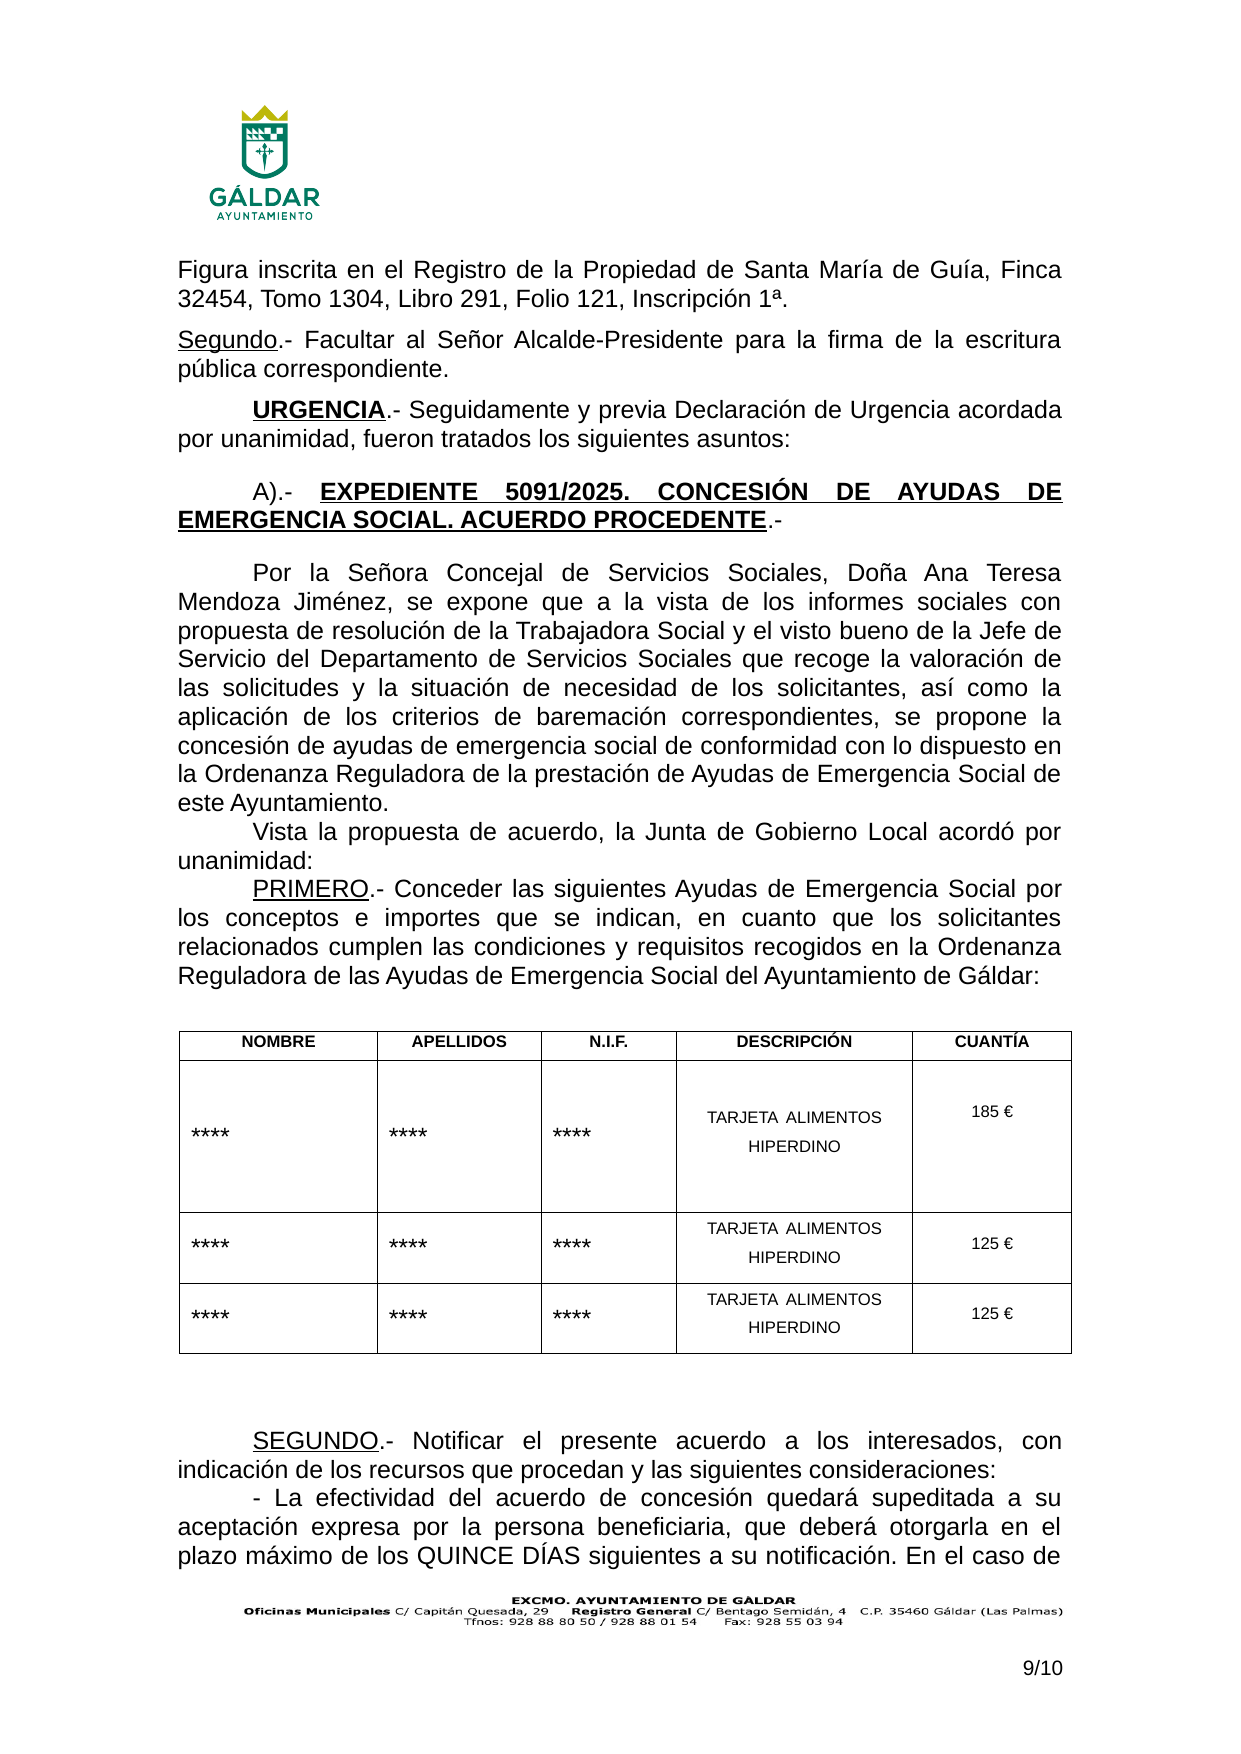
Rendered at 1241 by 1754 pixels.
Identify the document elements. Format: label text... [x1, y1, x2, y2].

table_header APELLIDOS [378, 1032, 541, 1060]
text Segundo.- Facultar al Señor Alcalde-Presidente para la firma de la escritura pública correspondiente. [177, 325, 1063, 383]
text Figura inscrita en el Registro de la Propiedad de Santa María de Guía, Finca 32454, Tomo 1304, Libro 291, Folio 121, Inscripción 1ª. [177, 255, 1063, 313]
text - La efectividad del acuerdo de concesión quedará supeditada a su aceptación expresa por la persona beneficiaria, que deberá otorgarla en el plazo máximo de los QUINCE DÍAS siguientes a su notificación. En el caso de [177, 1483, 1063, 1569]
table_cell **** [378, 1213, 541, 1282]
table_header NOMBRE [180, 1032, 377, 1060]
table_header DESCRIPCIÓN [677, 1032, 912, 1060]
text SEGUNDO.- Notificar el presente acuerdo a los interesados, con indicación de los recursos que procedan y las siguientes consideraciones: [177, 1426, 1063, 1483]
text A).- EXPEDIENTE 5091/2025. CONCESIÓN DE AYUDAS DE EMERGENCIA SOCIAL. ACUERDO PROCEDENTE.- [177, 477, 1063, 534]
table_cell TARJETA ALIMENTOS HIPERDINO [677, 1061, 912, 1212]
table_header N.I.F. [542, 1032, 676, 1060]
table_cell **** [378, 1284, 541, 1353]
text Vista la propuesta de acuerdo, la Junta de Gobierno Local acordó por unanimidad: [177, 817, 1063, 874]
table_cell 125 € [913, 1284, 1071, 1353]
table_cell **** [542, 1213, 676, 1282]
text URGENCIA.- Seguidamente y previa Declaración de Urgencia acordada por unanimidad, fueron tratados los siguientes asuntos: [177, 395, 1063, 453]
table_cell **** [180, 1061, 377, 1212]
table_cell TARJETA ALIMENTOS HIPERDINO [677, 1284, 912, 1353]
table_cell TARJETA ALIMENTOS HIPERDINO [677, 1213, 912, 1282]
table_cell 125 € [913, 1213, 1071, 1282]
table_cell 185 € [913, 1061, 1071, 1212]
table_cell **** [542, 1061, 676, 1212]
picture [260, 1596, 1058, 1626]
table_cell **** [180, 1213, 377, 1282]
text Por la Señora Concejal de Servicios Sociales, Doña Ana Teresa Mendoza Jiménez, se expone que a la vista de los informes sociales con propuesta de resolución de la Trabajadora Social y el visto bueno de la Jefe de Servicio del Departamento de Servicios Sociales que recoge la valoración de las solicitudes y la situación de necesidad de los solicitantes, así como la aplicación de los criterios de baremación correspondientes, se propone la concesión de ayudas de emergencia social de conformidad con lo dispuesto en la Ordenanza Reguladora de la prestación de Ayudas de Emergencia Social de este Ayuntamiento. [177, 558, 1063, 817]
table_header CUANTÍA [913, 1032, 1071, 1060]
table_cell **** [180, 1284, 377, 1353]
table_cell **** [542, 1284, 676, 1353]
picture [188, 76, 339, 256]
table_cell **** [378, 1061, 541, 1212]
text PRIMERO.- Conceder las siguientes Ayudas de Emergencia Social por los conceptos e importes que se indican, en cuanto que los solicitantes relacionados cumplen las condiciones y requisitos recogidos en la Ordenanza Reguladora de las Ayudas de Emergencia Social del Ayuntamiento de Gáldar: [177, 874, 1063, 989]
